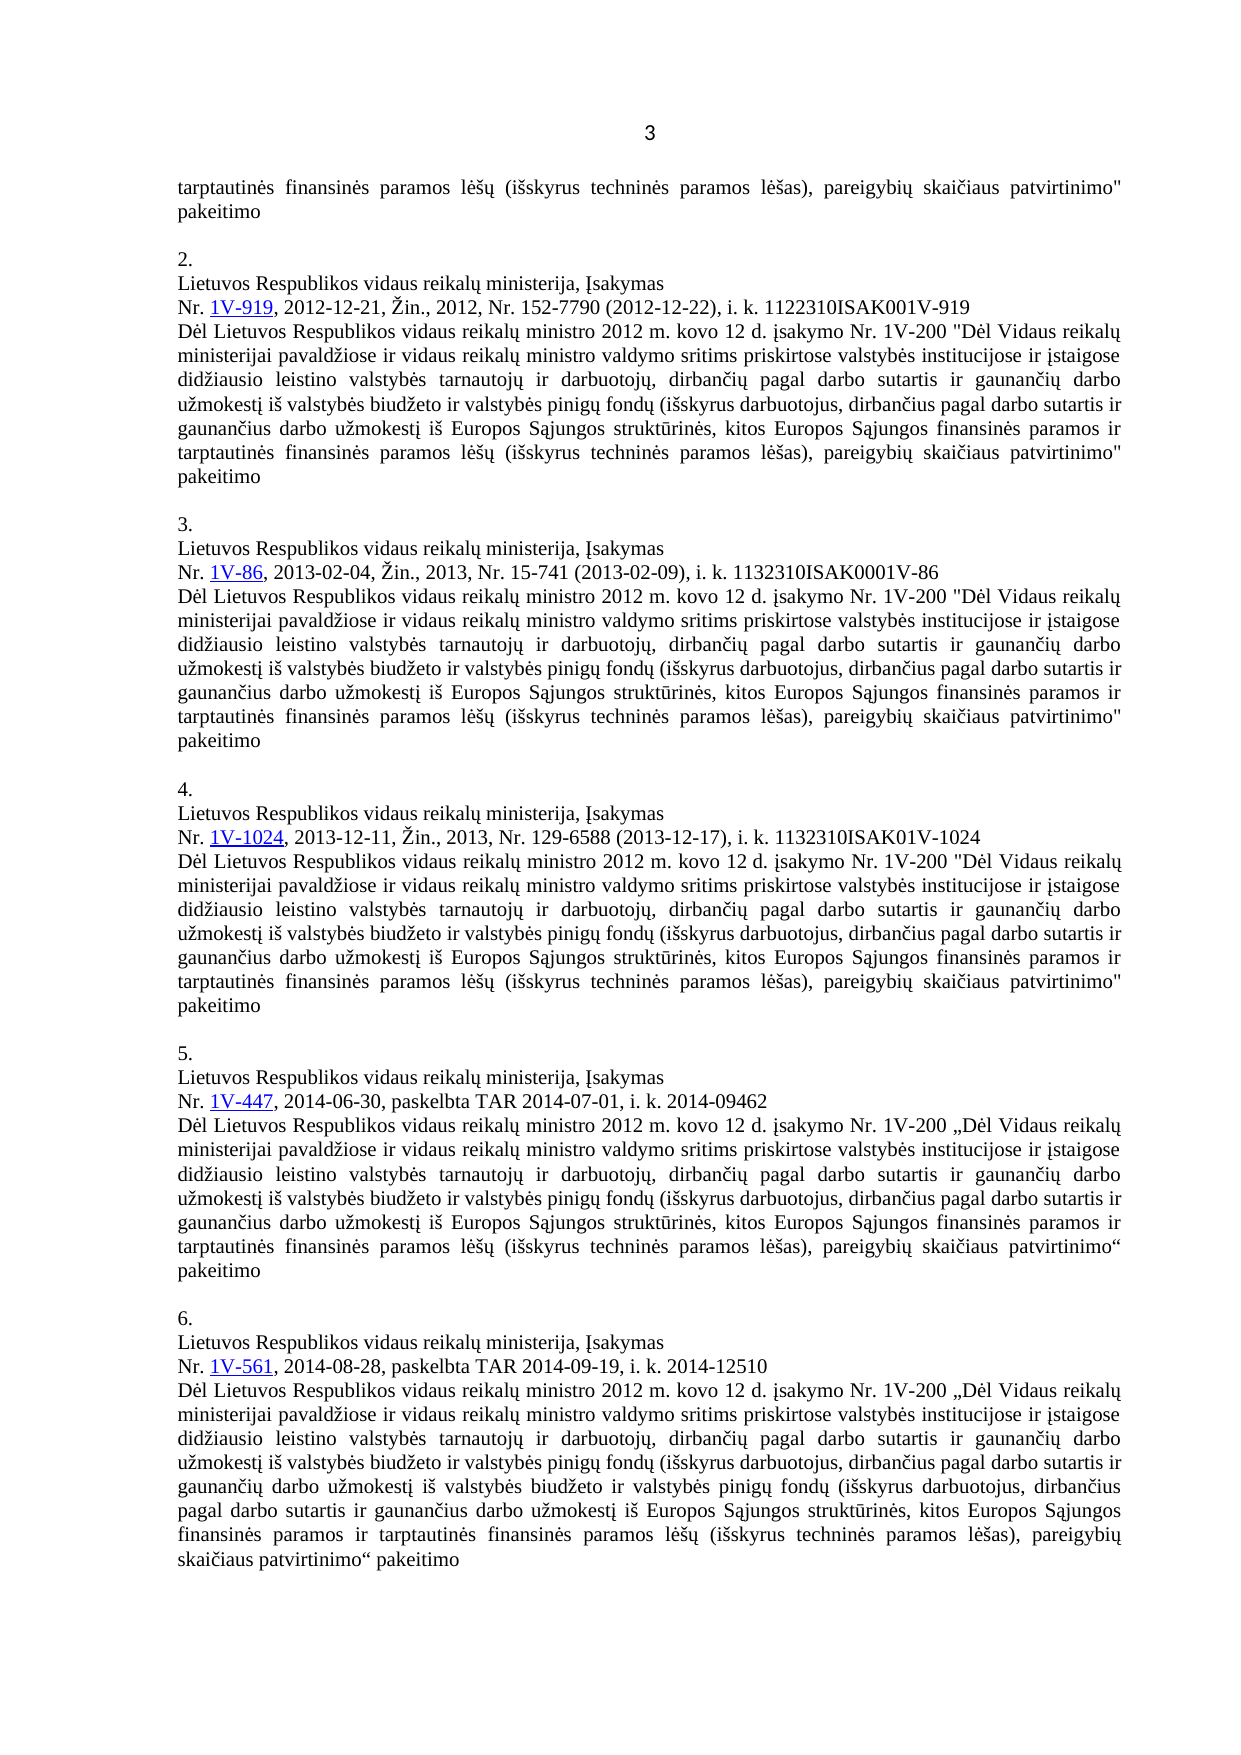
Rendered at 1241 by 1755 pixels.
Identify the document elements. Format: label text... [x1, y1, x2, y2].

text 3. [177, 512, 1122, 536]
text Lietuvos Respublikos vidaus reikalų ministerija, Įsakymas [177, 1065, 1122, 1089]
text Nr. 1V-447, 2014-06-30, paskelbta TAR 2014-07-01, i. k. 2014-09462 [177, 1089, 1122, 1113]
text Lietuvos Respublikos vidaus reikalų ministerija, Įsakymas [177, 801, 1122, 824]
text Nr. 1V-919, 2012-12-21, Žin., 2012, Nr. 152-7790 (2012-12-22), i. k. 1122310ISAK001V-919 [177, 295, 1122, 319]
text 6. [177, 1306, 1122, 1330]
text 5. [177, 1041, 1122, 1065]
text Nr. 1V-86, 2013-02-04, Žin., 2013, Nr. 15-741 (2013-02-09), i. k. 1132310ISAK0001V-86 [177, 560, 1122, 584]
text Dėl Lietuvos Respublikos vidaus reikalų ministro 2012 m. kovo 12 d. įsakymo Nr. 1V-200 "Dėl Vidaus reikalų ministerijai pavaldžiose ir vidaus reikalų ministro valdymo sritims priskirtose valstybės institucijose ir įstaigose didžiausio leistino valstybės tarnautojų ir darbuotojų, dirbančių pagal darbo sutartis ir gaunančių darbo užmokestį iš valstybės biudžeto ir valstybės pinigų fondų (išskyrus darbuotojus, dirbančius pagal darbo sutartis ir gaunančius darbo užmokestį iš Europos Sąjungos struktūrinės, kitos Europos Sąjungos finansinės paramos ir tarptautinės finansinės paramos lėšų (išskyrus techninės paramos lėšas), pareigybių skaičiaus patvirtinimo" pakeitimo [177, 849, 1122, 1017]
text 2. [177, 247, 1122, 271]
text Nr. 1V-1024, 2013-12-11, Žin., 2013, Nr. 129-6588 (2013-12-17), i. k. 1132310ISAK01V-1024 [177, 824, 1122, 849]
text Lietuvos Respublikos vidaus reikalų ministerija, Įsakymas [177, 271, 1122, 295]
text 4. [177, 776, 1122, 801]
text Dėl Lietuvos Respublikos vidaus reikalų ministro 2012 m. kovo 12 d. įsakymo Nr. 1V-200 „Dėl Vidaus reikalų ministerijai pavaldžiose ir vidaus reikalų ministro valdymo sritims priskirtose valstybės institucijose ir įstaigose didžiausio leistino valstybės tarnautojų ir darbuotojų, dirbančių pagal darbo sutartis ir gaunančių darbo užmokestį iš valstybės biudžeto ir valstybės pinigų fondų (išskyrus darbuotojus, dirbančius pagal darbo sutartis ir gaunančių darbo užmokestį iš valstybės biudžeto ir valstybės pinigų fondų (išskyrus darbuotojus, dirbančius pagal darbo sutartis ir gaunančius darbo užmokestį iš Europos Sąjungos struktūrinės, kitos Europos Sąjungos finansinės paramos ir tarptautinės finansinės paramos lėšų (išskyrus techninės paramos lėšas), pareigybių skaičiaus patvirtinimo“ pakeitimo [177, 1378, 1122, 1571]
text Nr. 1V-561, 2014-08-28, paskelbta TAR 2014-09-19, i. k. 2014-12510 [177, 1354, 1122, 1378]
text Lietuvos Respublikos vidaus reikalų ministerija, Įsakymas [177, 1330, 1122, 1354]
text Dėl Lietuvos Respublikos vidaus reikalų ministro 2012 m. kovo 12 d. įsakymo Nr. 1V-200 „Dėl Vidaus reikalų ministerijai pavaldžiose ir vidaus reikalų ministro valdymo sritims priskirtose valstybės institucijose ir įstaigose didžiausio leistino valstybės tarnautojų ir darbuotojų, dirbančių pagal darbo sutartis ir gaunančių darbo užmokestį iš valstybės biudžeto ir valstybės pinigų fondų (išskyrus darbuotojus, dirbančius pagal darbo sutartis ir gaunančius darbo užmokestį iš Europos Sąjungos struktūrinės, kitos Europos Sąjungos finansinės paramos ir tarptautinės finansinės paramos lėšų (išskyrus techninės paramos lėšas), pareigybių skaičiaus patvirtinimo“ pakeitimo [177, 1113, 1122, 1282]
text Dėl Lietuvos Respublikos vidaus reikalų ministro 2012 m. kovo 12 d. įsakymo Nr. 1V-200 "Dėl Vidaus reikalų ministerijai pavaldžiose ir vidaus reikalų ministro valdymo sritims priskirtose valstybės institucijose ir įstaigose didžiausio leistino valstybės tarnautojų ir darbuotojų, dirbančių pagal darbo sutartis ir gaunančių darbo užmokestį iš valstybės biudžeto ir valstybės pinigų fondų (išskyrus darbuotojus, dirbančius pagal darbo sutartis ir gaunančius darbo užmokestį iš Europos Sąjungos struktūrinės, kitos Europos Sąjungos finansinės paramos ir tarptautinės finansinės paramos lėšų (išskyrus techninės paramos lėšas), pareigybių skaičiaus patvirtinimo" pakeitimo [177, 584, 1122, 752]
text Dėl Lietuvos Respublikos vidaus reikalų ministro 2012 m. kovo 12 d. įsakymo Nr. 1V-200 "Dėl Vidaus reikalų ministerijai pavaldžiose ir vidaus reikalų ministro valdymo sritims priskirtose valstybės institucijose ir įstaigose didžiausio leistino valstybės tarnautojų ir darbuotojų, dirbančių pagal darbo sutartis ir gaunančių darbo užmokestį iš valstybės biudžeto ir valstybės pinigų fondų (išskyrus darbuotojus, dirbančius pagal darbo sutartis ir gaunančius darbo užmokestį iš Europos Sąjungos struktūrinės, kitos Europos Sąjungos finansinės paramos ir tarptautinės finansinės paramos lėšų (išskyrus techninės paramos lėšas), pareigybių skaičiaus patvirtinimo" pakeitimo [177, 319, 1122, 488]
text tarptautinės finansinės paramos lėšų (išskyrus techninės paramos lėšas), pareigybių skaičiaus patvirtinimo" pakeitimo [177, 175, 1122, 223]
text Lietuvos Respublikos vidaus reikalų ministerija, Įsakymas [177, 536, 1122, 560]
